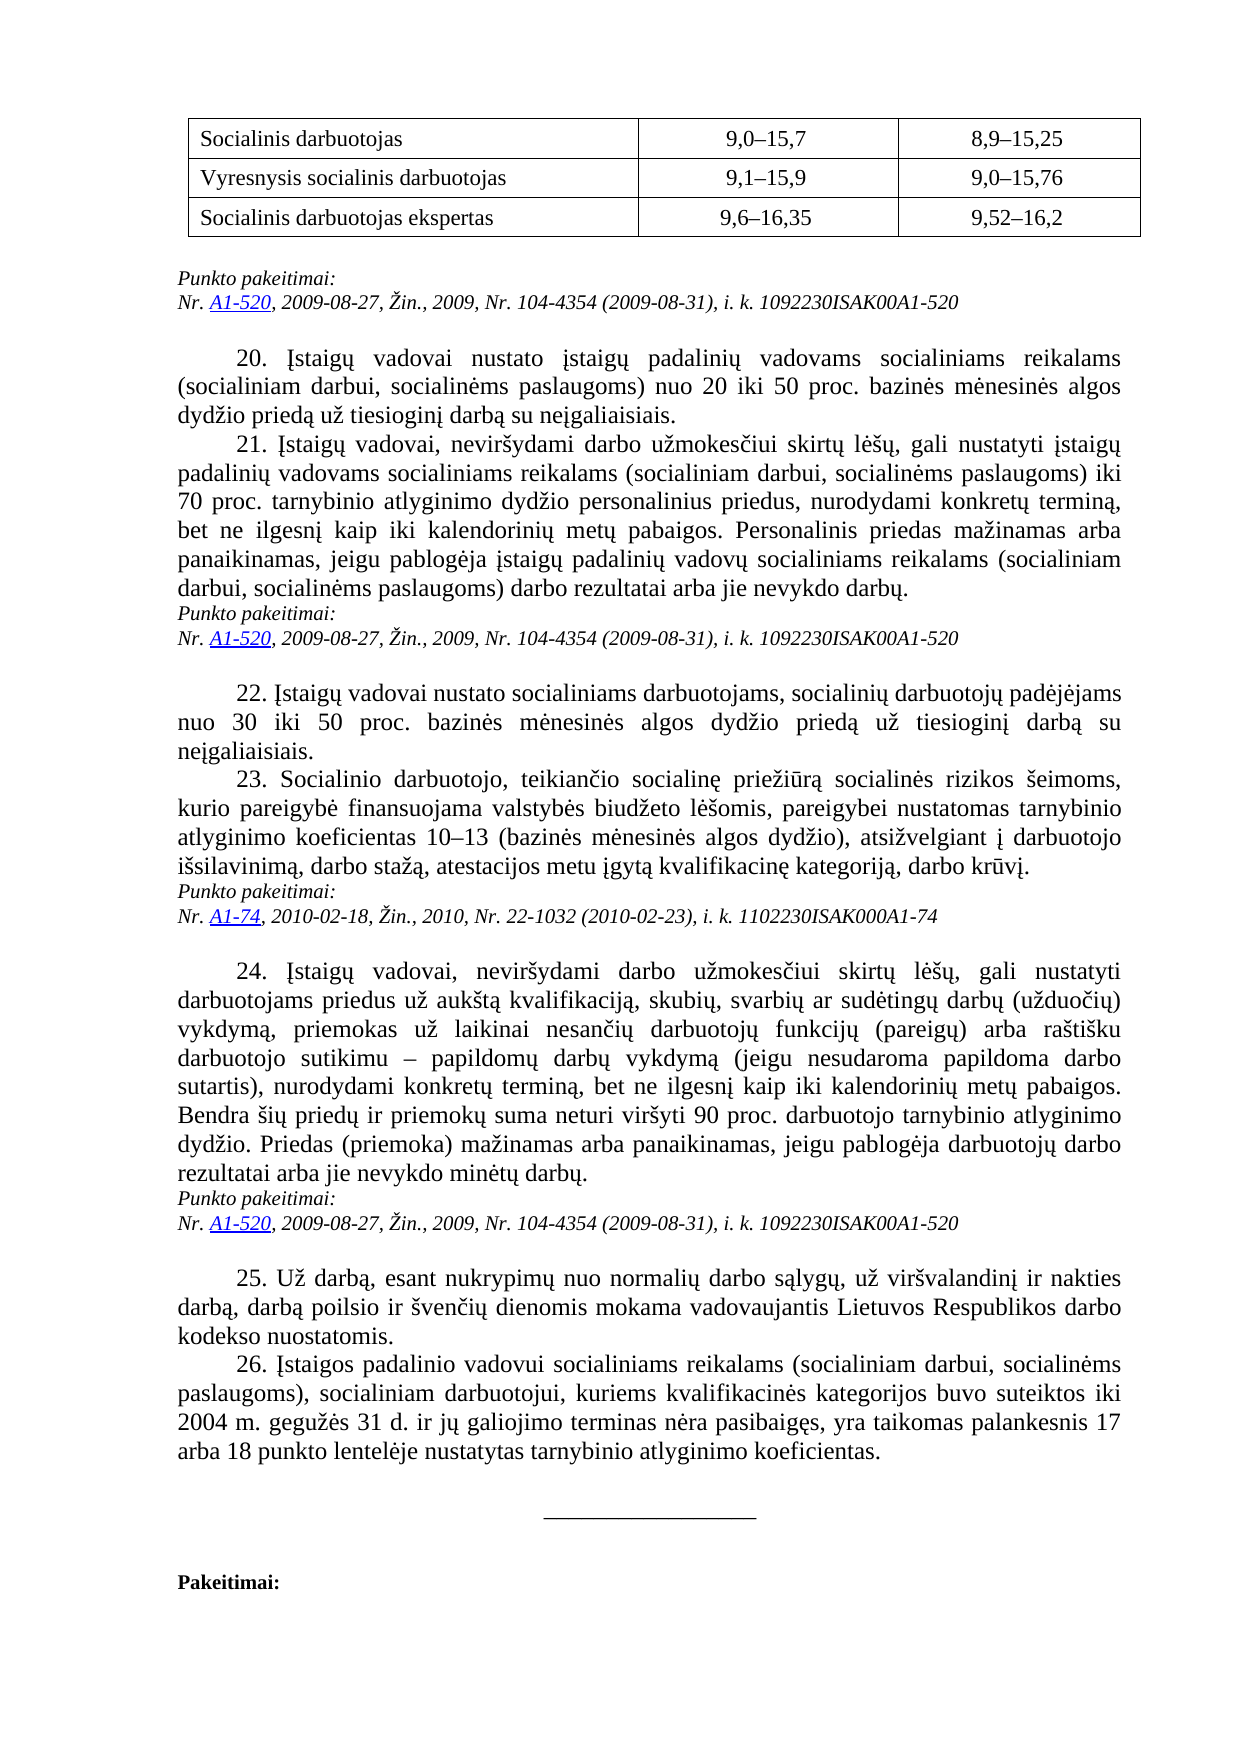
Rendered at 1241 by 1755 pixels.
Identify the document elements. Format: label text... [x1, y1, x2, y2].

table_cell Socialinis darbuotojas [189, 119, 638, 157]
text 20. Įstaigų vadovai nustato įstaigų padalinių vadovams socialiniams reikalams (socialiniam darbui, socialinėms paslaugoms) nuo 20 iki 50 proc. bazinės mėnesinės algos dydžio priedą už tiesioginį darbą su neįgaliaisiais. [177, 343, 1122, 429]
text Punkto pakeitimai: [177, 266, 1122, 290]
text 21. Įstaigų vadovai, neviršydami darbo užmokesčiui skirtų lėšų, gali nustatyti įstaigų padalinių vadovams socialiniams reikalams (socialiniam darbui, socialinėms paslaugoms) iki 70 proc. tarnybinio atlyginimo dydžio personalinius priedus, nurodydami konkretų terminą, bet ne ilgesnį kaip iki kalendorinių metų pabaigos. Personalinis priedas mažinamas arba panaikinamas, jeigu pablogėja įstaigų padalinių vadovų socialiniams reikalams (socialiniam darbui, socialinėms paslaugoms) darbo rezultatai arba jie nevykdo darbų. [177, 429, 1122, 601]
text 24. Įstaigų vadovai, neviršydami darbo užmokesčiui skirtų lėšų, gali nustatyti darbuotojams priedus už aukštą kvalifikaciją, skubių, svarbių ar sudėtingų darbų (užduočių) vykdymą, priemokas už laikinai nesančių darbuotojų funkcijų (pareigų) arba raštišku darbuotojo sutikimu – papildomų darbų vykdymą (jeigu nesudaroma papildoma darbo sutartis), nurodydami konkretų terminą, bet ne ilgesnį kaip iki kalendorinių metų pabaigos. Bendra šių priedų ir priemokų suma neturi viršyti 90 proc. darbuotojo tarnybinio atlyginimo dydžio. Priedas (priemoka) mažinamas arba panaikinamas, jeigu pablogėja darbuotojų darbo rezultatai arba jie nevykdo minėtų darbų. [177, 956, 1122, 1186]
table_cell 9,6–16,35 [639, 198, 898, 236]
text 23. Socialinio darbuotojo, teikiančio socialinę priežiūrą socialinės rizikos šeimoms, kurio pareigybė finansuojama valstybės biudžeto lėšomis, pareigybei nustatomas tarnybinio atlyginimo koeficientas 10–13 (bazinės mėnesinės algos dydžio), atsižvelgiant į darbuotojo išsilavinimą, darbo stažą, atestacijos metu įgytą kvalifikacinę kategoriją, darbo krūvį. [177, 764, 1122, 879]
text Nr. A1-520, 2009-08-27, Žin., 2009, Nr. 104-4354 (2009-08-31), i. k. 1092230ISAK00A1-520 [177, 1210, 1122, 1234]
text Punkto pakeitimai: [177, 879, 1122, 903]
text Nr. A1-520, 2009-08-27, Žin., 2009, Nr. 104-4354 (2009-08-31), i. k. 1092230ISAK00A1-520 [177, 290, 1122, 314]
text Punkto pakeitimai: [177, 601, 1122, 625]
table_cell Vyresnysis socialinis darbuotojas [189, 159, 638, 197]
text 25. Už darbą, esant nukrypimų nuo normalių darbo sąlygų, už viršvalandinį ir nakties darbą, darbą poilsio ir švenčių dienomis mokama vadovaujantis Lietuvos Respublikos darbo kodekso nuostatomis. [177, 1263, 1122, 1349]
table_cell 9,0–15,76 [899, 159, 1140, 197]
text Nr. A1-520, 2009-08-27, Žin., 2009, Nr. 104-4354 (2009-08-31), i. k. 1092230ISAK00A1-520 [177, 625, 1122, 649]
text Punkto pakeitimai: [177, 1186, 1122, 1210]
table_cell 8,9–15,25 [899, 119, 1140, 157]
table_cell 9,1–15,9 [639, 159, 898, 197]
text 26. Įstaigos padalinio vadovui socialiniams reikalams (socialiniam darbui, socialinėms paslaugoms), socialiniam darbuotojui, kuriems kvalifikacinės kategorijos buvo suteiktos iki 2004 m. gegužės 31 d. ir jų galiojimo terminas nėra pasibaigęs, yra taikomas palankesnis 17 arba 18 punkto lentelėje nustatytas tarnybinio atlyginimo koeficientas. [177, 1349, 1122, 1464]
table_cell 9,52–16,2 [899, 198, 1140, 236]
text _________________ [177, 1493, 1122, 1522]
text Pakeitimai: [177, 1570, 1122, 1594]
text 22. Įstaigų vadovai nustato socialiniams darbuotojams, socialinių darbuotojų padėjėjams nuo 30 iki 50 proc. bazinės mėnesinės algos dydžio priedą už tiesioginį darbą su neįgaliaisiais. [177, 678, 1122, 764]
table_cell Socialinis darbuotojas ekspertas [189, 198, 638, 236]
text Nr. A1-74, 2010-02-18, Žin., 2010, Nr. 22-1032 (2010-02-23), i. k. 1102230ISAK000A1-74 [177, 903, 1122, 928]
table_cell 9,0–15,7 [639, 119, 898, 157]
